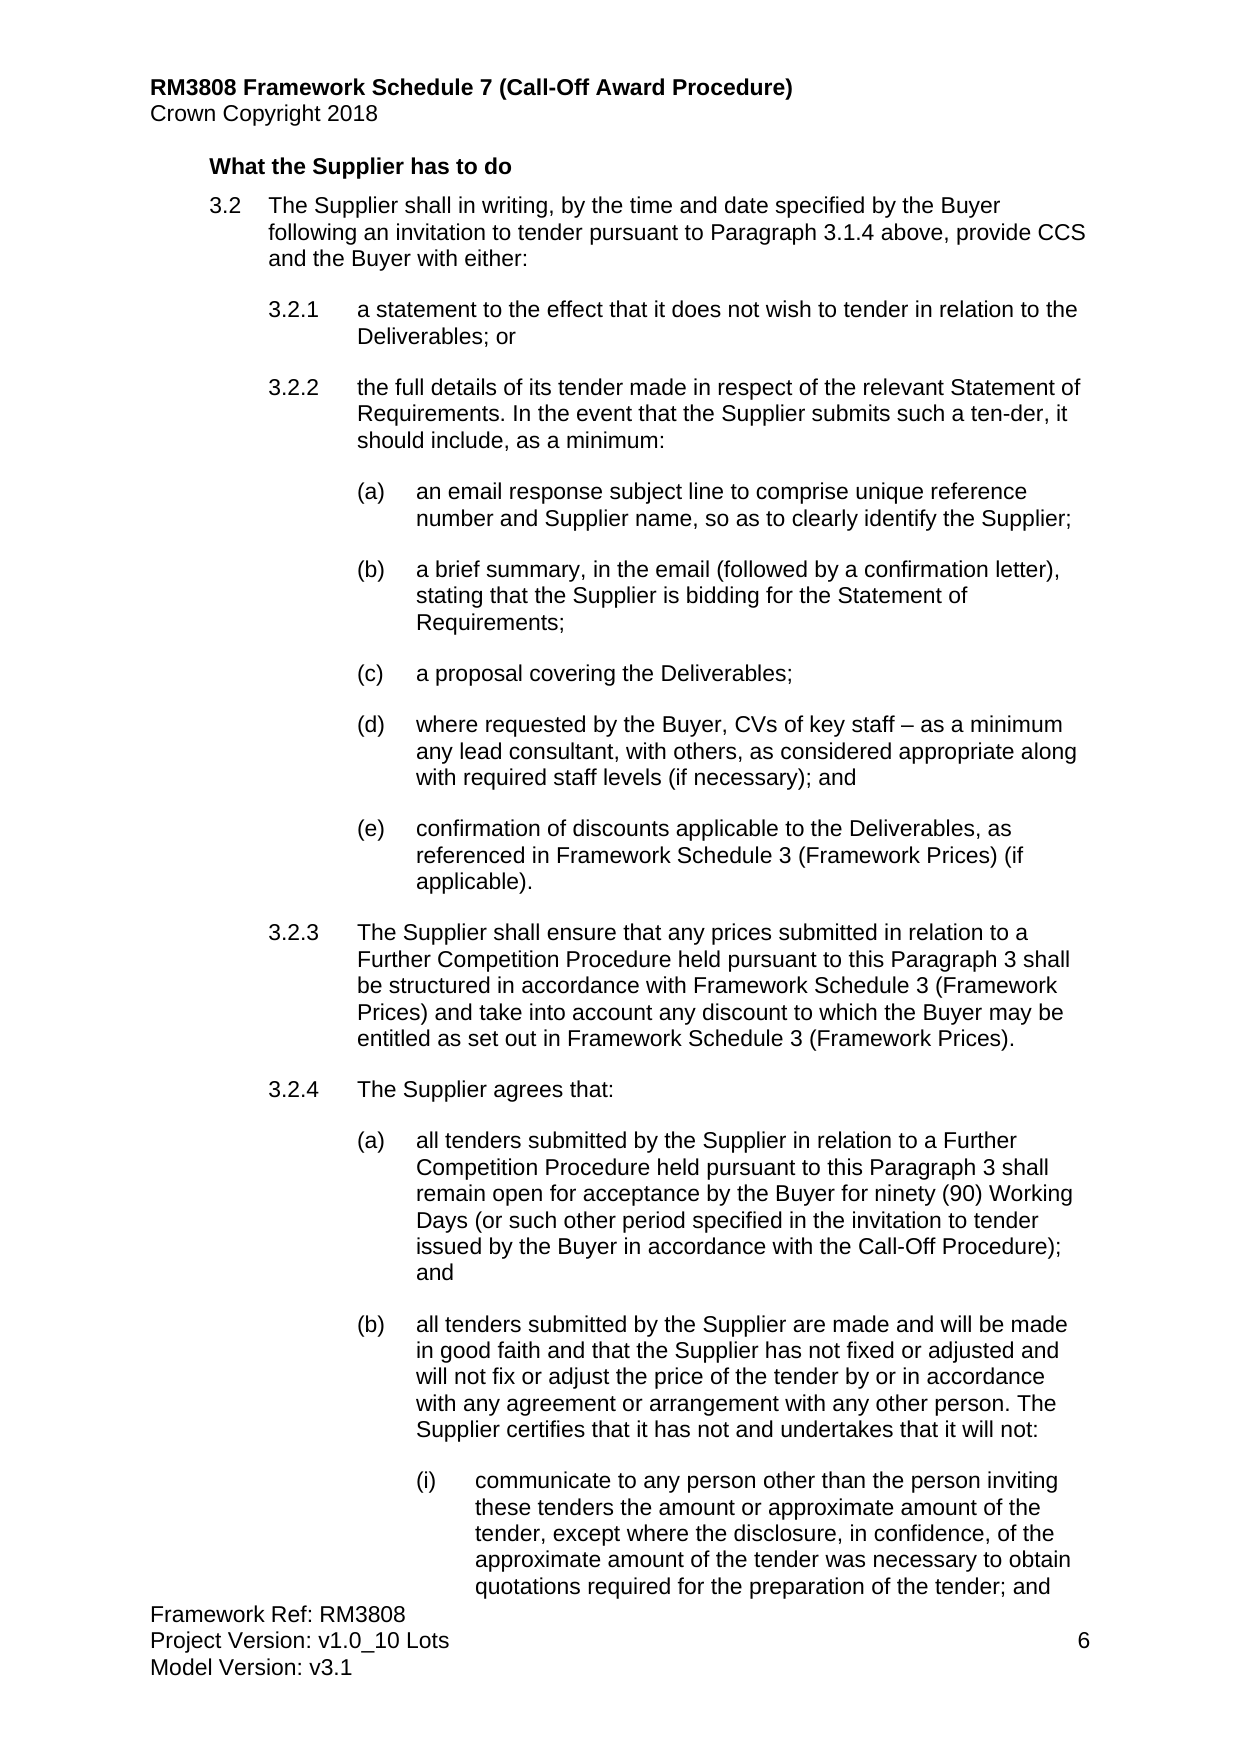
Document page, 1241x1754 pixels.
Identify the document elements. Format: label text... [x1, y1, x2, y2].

list The Supplier shall in writing, by the time and date specified by the Buyer following an invitation to tender pursuant to Paragraph 3.1.4 above, provide CCS and the Buyer with either: [209, 192, 1090, 271]
list The Supplier shall ensure that any prices submitted in relation to a Further Competition Procedure held pursuant to this Paragraph 3 shall be structured in accordance with Framework Schedule 3 (Framework Prices) and take into account any discount to which the Buyer may be entitled as set out in Framework Schedule 3 (Framework Prices). [268, 919, 1090, 1051]
subtitle What the Supplier has to do [209, 153, 1090, 179]
list an email response subject line to comprise unique reference number and Supplier name, so as to clearly identify the Supplier; [357, 478, 1090, 531]
list the full details of its tender made in respect of the relevant Statement of Requirements. In the event that the Supplier submits such a ten-der, it should include, as a minimum: [268, 374, 1090, 453]
list all tenders submitted by the Supplier are made and will be made in good faith and that the Supplier has not fixed or adjusted and will not fix or adjust the price of the tender by or in accordance with any agreement or arrangement with any other person. The Supplier certifies that it has not and undertakes that it will not: [357, 1311, 1090, 1442]
list a brief summary, in the email (followed by a confirmation letter), stating that the Supplier is bidding for the Statement of Requirements; [357, 556, 1090, 635]
list a statement to the effect that it does not wish to tender in relation to the Deliverables; or [268, 296, 1090, 349]
list communicate to any person other than the person inviting these tenders the amount or approximate amount of the tender, except where the disclosure, in confidence, of the approximate amount of the tender was necessary to obtain quotations required for the preparation of the tender; and [416, 1467, 1090, 1599]
list confirmation of discounts applicable to the Deliverables, as referenced in Framework Schedule 3 (Framework Prices) (if applicable). [357, 815, 1090, 894]
list a proposal covering the Deliverables; [357, 660, 1090, 686]
list The Supplier agrees that: [268, 1076, 1090, 1102]
list where requested by the Buyer, CVs of key staff – as a minimum any lead consultant, with others, as considered appropriate along with required staff levels (if necessary); and [357, 711, 1090, 790]
list all tenders submitted by the Supplier in relation to a Further Competition Procedure held pursuant to this Paragraph 3 shall remain open for acceptance by the Buyer for ninety (90) Working Days (or such other period specified in the invitation to tender issued by the Buyer in accordance with the Call-Off Procedure); and [357, 1127, 1090, 1286]
